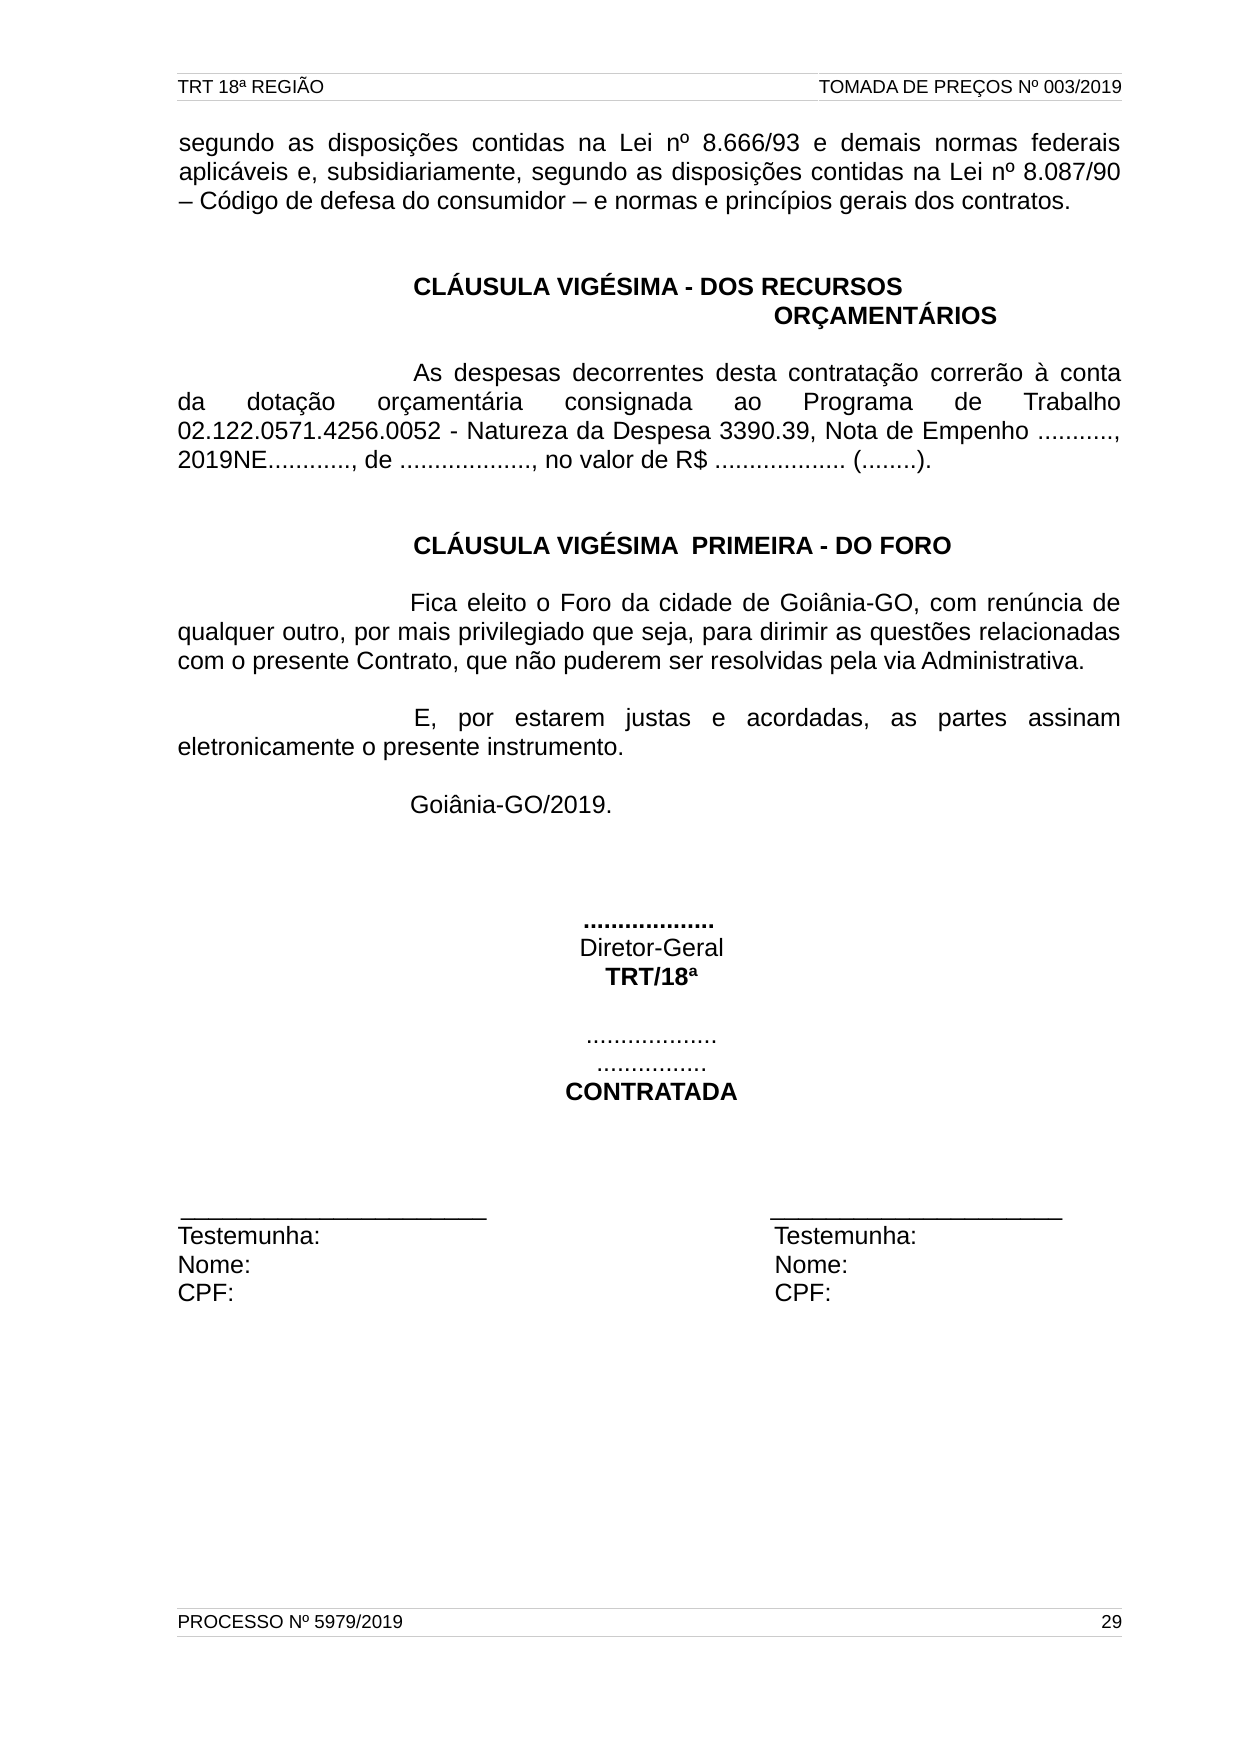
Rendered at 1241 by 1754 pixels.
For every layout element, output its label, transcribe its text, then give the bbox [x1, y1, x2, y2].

text TRT/18ª [177, 962, 1122, 991]
text segundo as disposições contidas na Lei nº 8.666/93 e demais normas federais aplicáveis e, subsidiariamente, segundo as disposições contidas na Lei nº 8.087/90 – Código de defesa do consumidor – e normas e princípios gerais dos contratos. [178, 128, 1122, 215]
text Nome: Nome: [177, 1250, 1122, 1278]
text CLÁUSULA VIGÉSIMA PRIMEIRA - DO FORO [177, 531, 1122, 560]
text Goiânia-GO/2019. [177, 790, 1122, 818]
text E, por estarem justas e acordadas, as partes assinam eletronicamente o presente instrumento. [177, 703, 1122, 761]
text Diretor-Geral [177, 933, 1122, 962]
text ORÇAMENTÁRIOS [177, 301, 1122, 330]
text Testemunha: Testemunha: [177, 1221, 1122, 1250]
text ................... [177, 1020, 1122, 1048]
text ______________________ _____________________ [177, 1192, 1122, 1221]
text CLÁUSULA VIGÉSIMA - DOS RECURSOS [177, 272, 1122, 301]
text CONTRATADA [177, 1077, 1122, 1106]
text CPF: CPF: [177, 1278, 1122, 1307]
text As despesas decorrentes desta contratação correrão à conta da dotação orçamentária consignada ao Programa de Trabalho 02.122.0571.4256.0052 - Natureza da Despesa 3390.39, Nota de Empenho ..........., 2019NE............, de ..................., no valor de R$ ................... (........). [177, 358, 1122, 473]
text Fica eleito o Foro da cidade de Goiânia-GO, com renúncia de qualquer outro, por mais privilegiado que seja, para dirimir as questões relacionadas com o presente Contrato, que não puderem ser resolvidas pela via Administrativa. [177, 588, 1122, 675]
text ................... [175, 905, 1122, 933]
text ................ [177, 1048, 1122, 1077]
